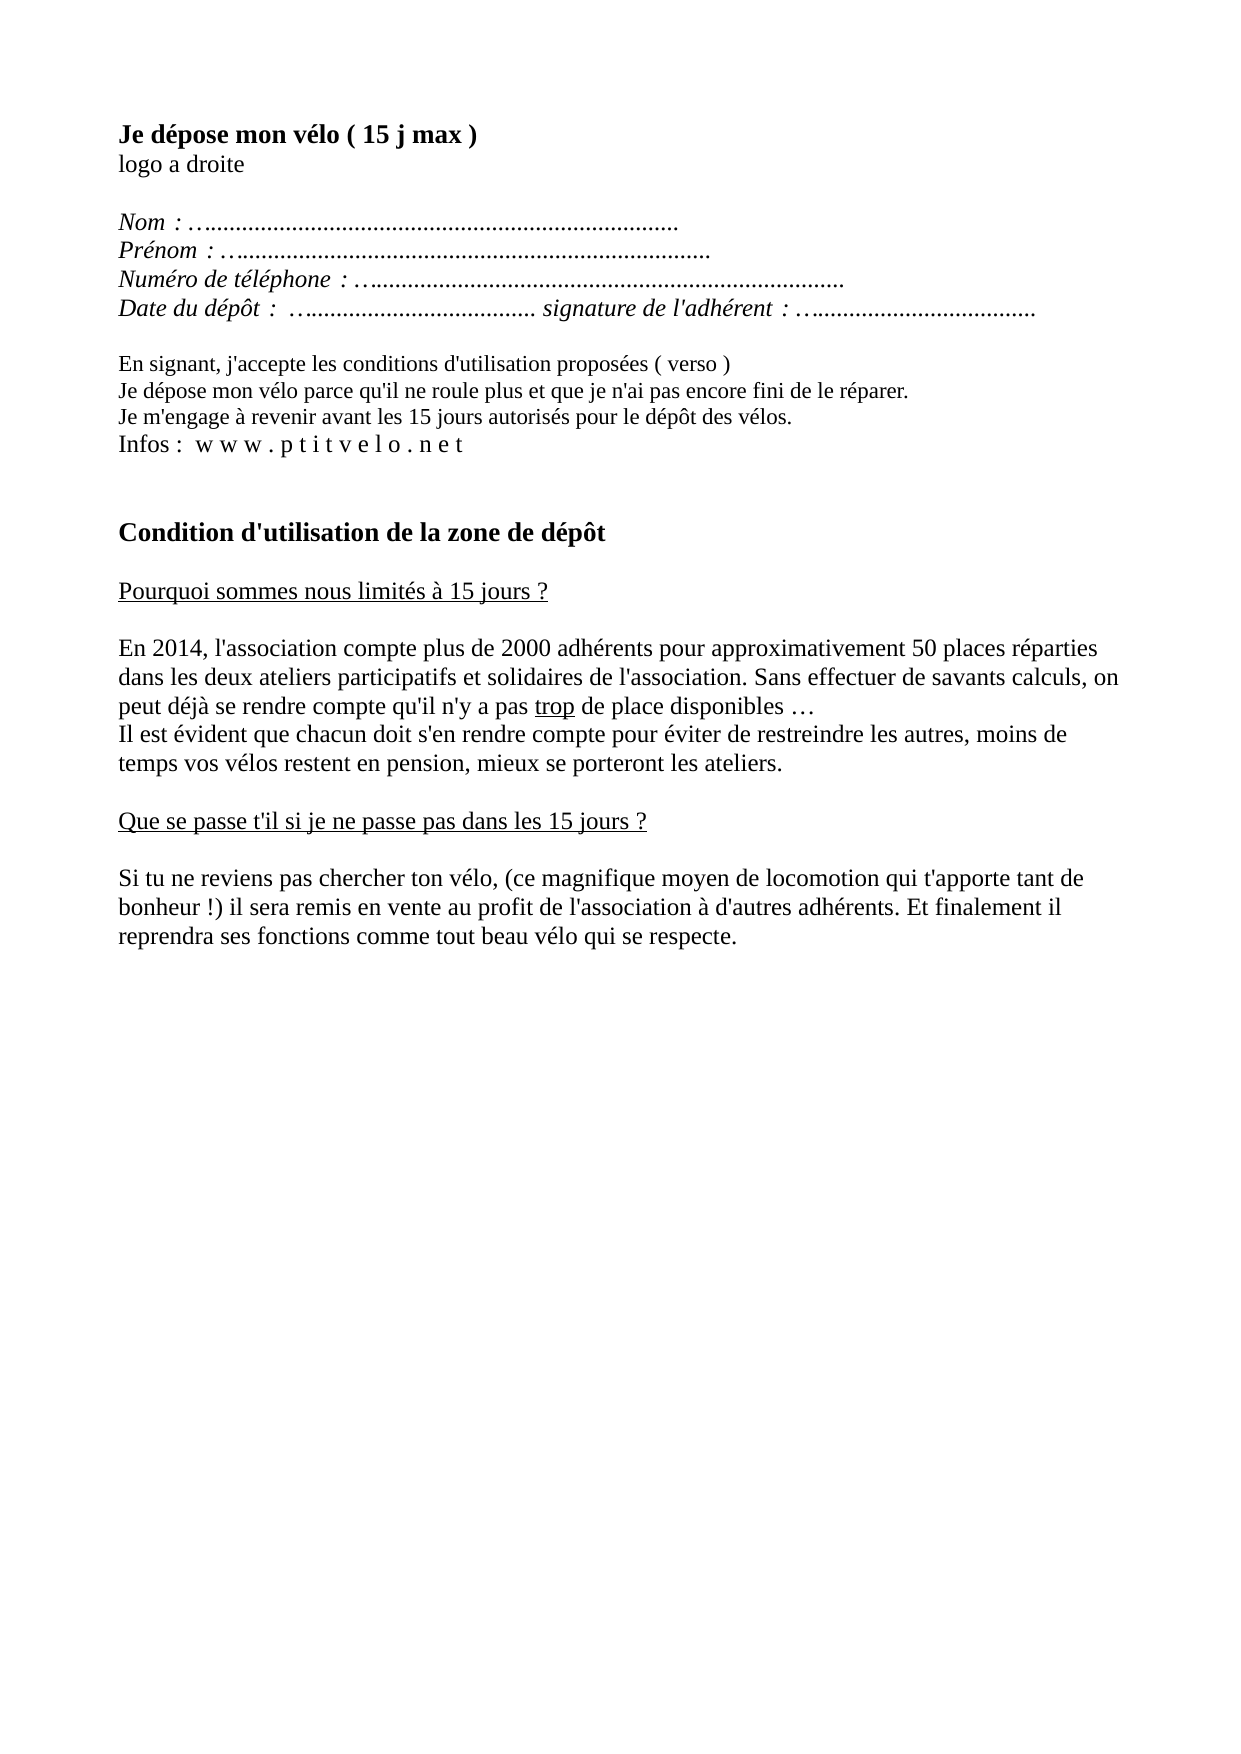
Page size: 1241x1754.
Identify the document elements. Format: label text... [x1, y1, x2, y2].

text Je m'engage à revenir avant les 15 jours autorisés pour le dépôt des vélos. [118, 403, 1122, 429]
text Pourquoi sommes nous limités à 15 jours ? [118, 576, 1122, 604]
text Prénom : …........................................................................... [118, 236, 1122, 264]
text En 2014, l'association compte plus de 2000 adhérents pour approximativement 50 places réparties dans les deux ateliers participatifs et solidaires de l'association. Sans effectuer de savants calculs, on peut déjà se rendre compte qu'il n'y a pas trop de place disponibles … [118, 633, 1122, 719]
text Je dépose mon vélo ( 15 j max ) [118, 118, 1122, 149]
text Numéro de téléphone : …........................................................................... [118, 264, 1122, 293]
text Si tu ne reviens pas chercher ton vélo, (ce magnifique moyen de locomotion qui t'apporte tant de bonheur !) il sera remis en vente au profit de l'association à d'autres adhérents. Et finalement il reprendra ses fonctions comme tout beau vélo qui se respecte. [118, 863, 1122, 949]
text En signant, j'accepte les conditions d'utilisation proposées ( verso ) [118, 351, 1122, 377]
text Infos : w w w . p t i t v e l o . n e t [118, 429, 1122, 458]
text Il est évident que chacun doit s'en rendre compte pour éviter de restreindre les autres, moins de temps vos vélos restent en pension, mieux se porteront les ateliers. [118, 719, 1122, 777]
text Nom : …........................................................................... [118, 207, 1122, 236]
text logo a droite [118, 149, 1122, 178]
text Date du dépôt : ….................................... signature de l'adhérent : …................................... [118, 293, 1122, 322]
text Que se passe t'il si je ne passe pas dans les 15 jours ? [118, 806, 1122, 834]
text Condition d'utilisation de la zone de dépôt [118, 516, 1122, 547]
text Je dépose mon vélo parce qu'il ne roule plus et que je n'ai pas encore fini de le réparer. [118, 377, 1122, 403]
